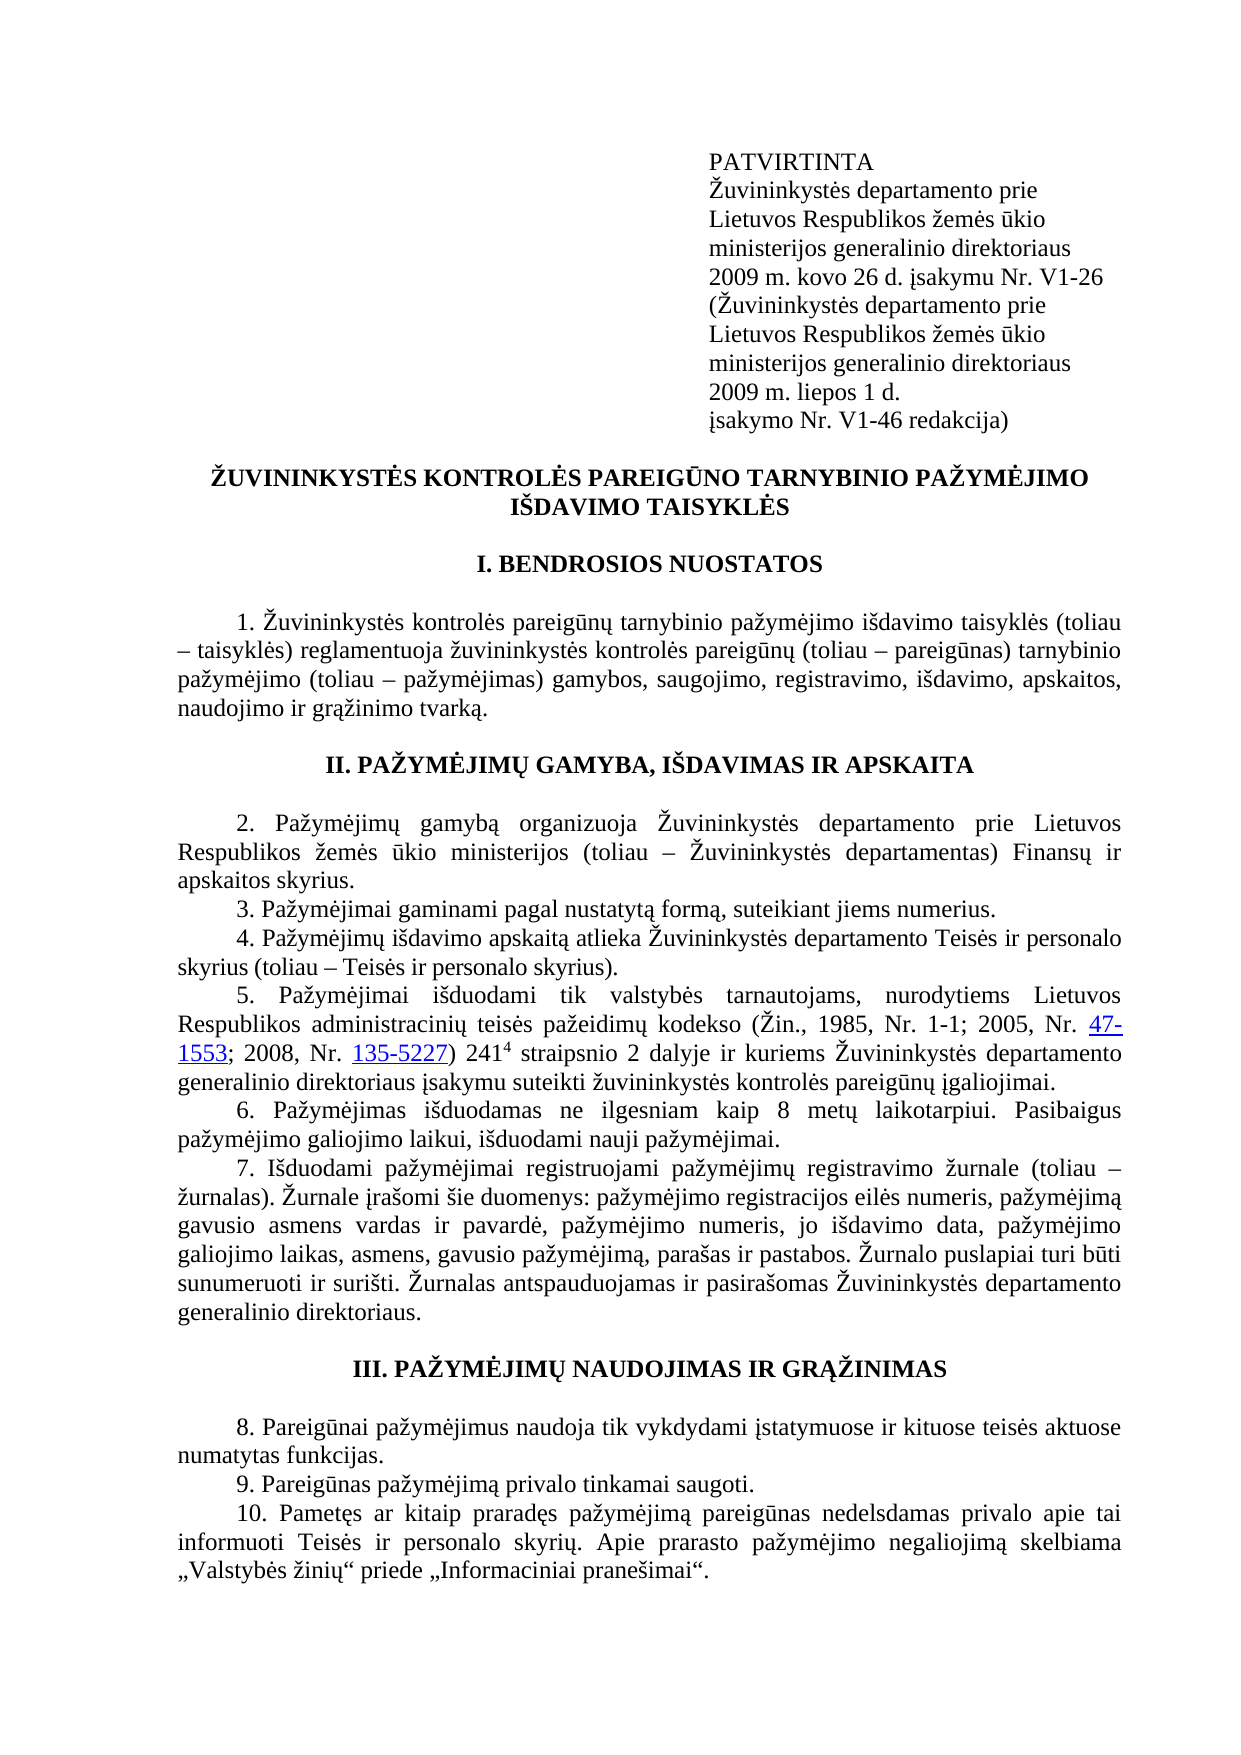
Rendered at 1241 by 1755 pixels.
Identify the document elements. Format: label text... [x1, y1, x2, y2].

text 10. Pametęs ar kitaip praradęs pažymėjimą pareigūnas nedelsdamas privalo apie tai informuoti Teisės ir personalo skyrių. Apie prarasto pažymėjimo negaliojimą skelbiama „Valstybės žinių“ priede „Informaciniai pranešimai“. [177, 1498, 1122, 1584]
text Žuvininkystės departamento prie [177, 176, 1122, 204]
text 7. Išduodami pažymėjimai registruojami pažymėjimų registravimo žurnale (toliau – žurnalas). Žurnale įrašomi šie duomenys: pažymėjimo registracijos eilės numeris, pažymėjimą gavusio asmens vardas ir pavardė, pažymėjimo numeris, jo išdavimo data, pažymėjimo galiojimo laikas, asmens, gavusio pažymėjimą, parašas ir pastabos. Žurnalo puslapiai turi būti sunumeruoti ir surišti. Žurnalas antspauduojamas ir pasirašomas Žuvininkystės departamento generalinio direktoriaus. [177, 1153, 1122, 1326]
text ministerijos generalinio direktoriaus [177, 348, 1122, 377]
text įsakymo Nr. V1-46 redakcija) [177, 406, 1122, 434]
text 4. Pažymėjimų išdavimo apskaitą atlieka Žuvininkystės departamento Teisės ir personalo skyrius (toliau – Teisės ir personalo skyrius). [177, 923, 1122, 981]
text Lietuvos Respublikos žemės ūkio [177, 204, 1122, 233]
text II. PAŽYMĖJIMŲ GAMYBA, IŠDAVIMAS IR APSKAITA [177, 751, 1122, 779]
text 1. Žuvininkystės kontrolės pareigūnų tarnybinio pažymėjimo išdavimo taisyklės (toliau – taisyklės) reglamentuoja žuvininkystės kontrolės pareigūnų (toliau – pareigūnas) tarnybinio pažymėjimo (toliau – pažymėjimas) gamybos, saugojimo, registravimo, išdavimo, apskaitos, naudojimo ir grąžinimo tvarką. [177, 607, 1122, 722]
text 2. Pažymėjimų gamybą organizuoja Žuvininkystės departamento prie Lietuvos Respublikos žemės ūkio ministerijos (toliau – Žuvininkystės departamentas) Finansų ir apskaitos skyrius. [177, 808, 1122, 894]
text (Žuvininkystės departamento prie [177, 291, 1122, 319]
text ŽUVININKYSTĖS KONTROLĖS PAREIGŪNO TARNYBINIO PAŽYMĖJIMO IŠDAVIMO TAISYKLĖS [177, 463, 1122, 521]
text 2009 m. liepos 1 d. [177, 377, 1122, 406]
text III. PAŽYMĖJIMŲ NAUDOJIMAS IR GRĄŽINIMAS [177, 1354, 1122, 1383]
text ministerijos generalinio direktoriaus [177, 233, 1122, 262]
text 3. Pažymėjimai gaminami pagal nustatytą formą, suteikiant jiems numerius. [177, 894, 1122, 923]
text I. BENDROSIOS NUOSTATOS [177, 549, 1122, 578]
text 2009 m. kovo 26 d. įsakymu Nr. V1-26 [177, 262, 1122, 291]
text Lietuvos Respublikos žemės ūkio [177, 319, 1122, 348]
text 9. Pareigūnas pažymėjimą privalo tinkamai saugoti. [177, 1469, 1122, 1498]
text 6. Pažymėjimas išduodamas ne ilgesniam kaip 8 metų laikotarpiui. Pasibaigus pažymėjimo galiojimo laikui, išduodami nauji pažymėjimai. [177, 1096, 1122, 1153]
text PATVIRTINTA [177, 147, 1122, 176]
text 5. Pažymėjimai išduodami tik valstybės tarnautojams, nurodytiems Lietuvos Respublikos administracinių teisės pažeidimų kodekso (Žin., 1985, Nr. 1-1; 2005, Nr. 47-1553; 2008, Nr. 135-5227) 2414 straipsnio 2 dalyje ir kuriems Žuvininkystės departamento generalinio direktoriaus įsakymu suteikti žuvininkystės kontrolės pareigūnų įgaliojimai. [177, 981, 1122, 1096]
text 8. Pareigūnai pažymėjimus naudoja tik vykdydami įstatymuose ir kituose teisės aktuose numatytas funkcijas. [177, 1412, 1122, 1469]
